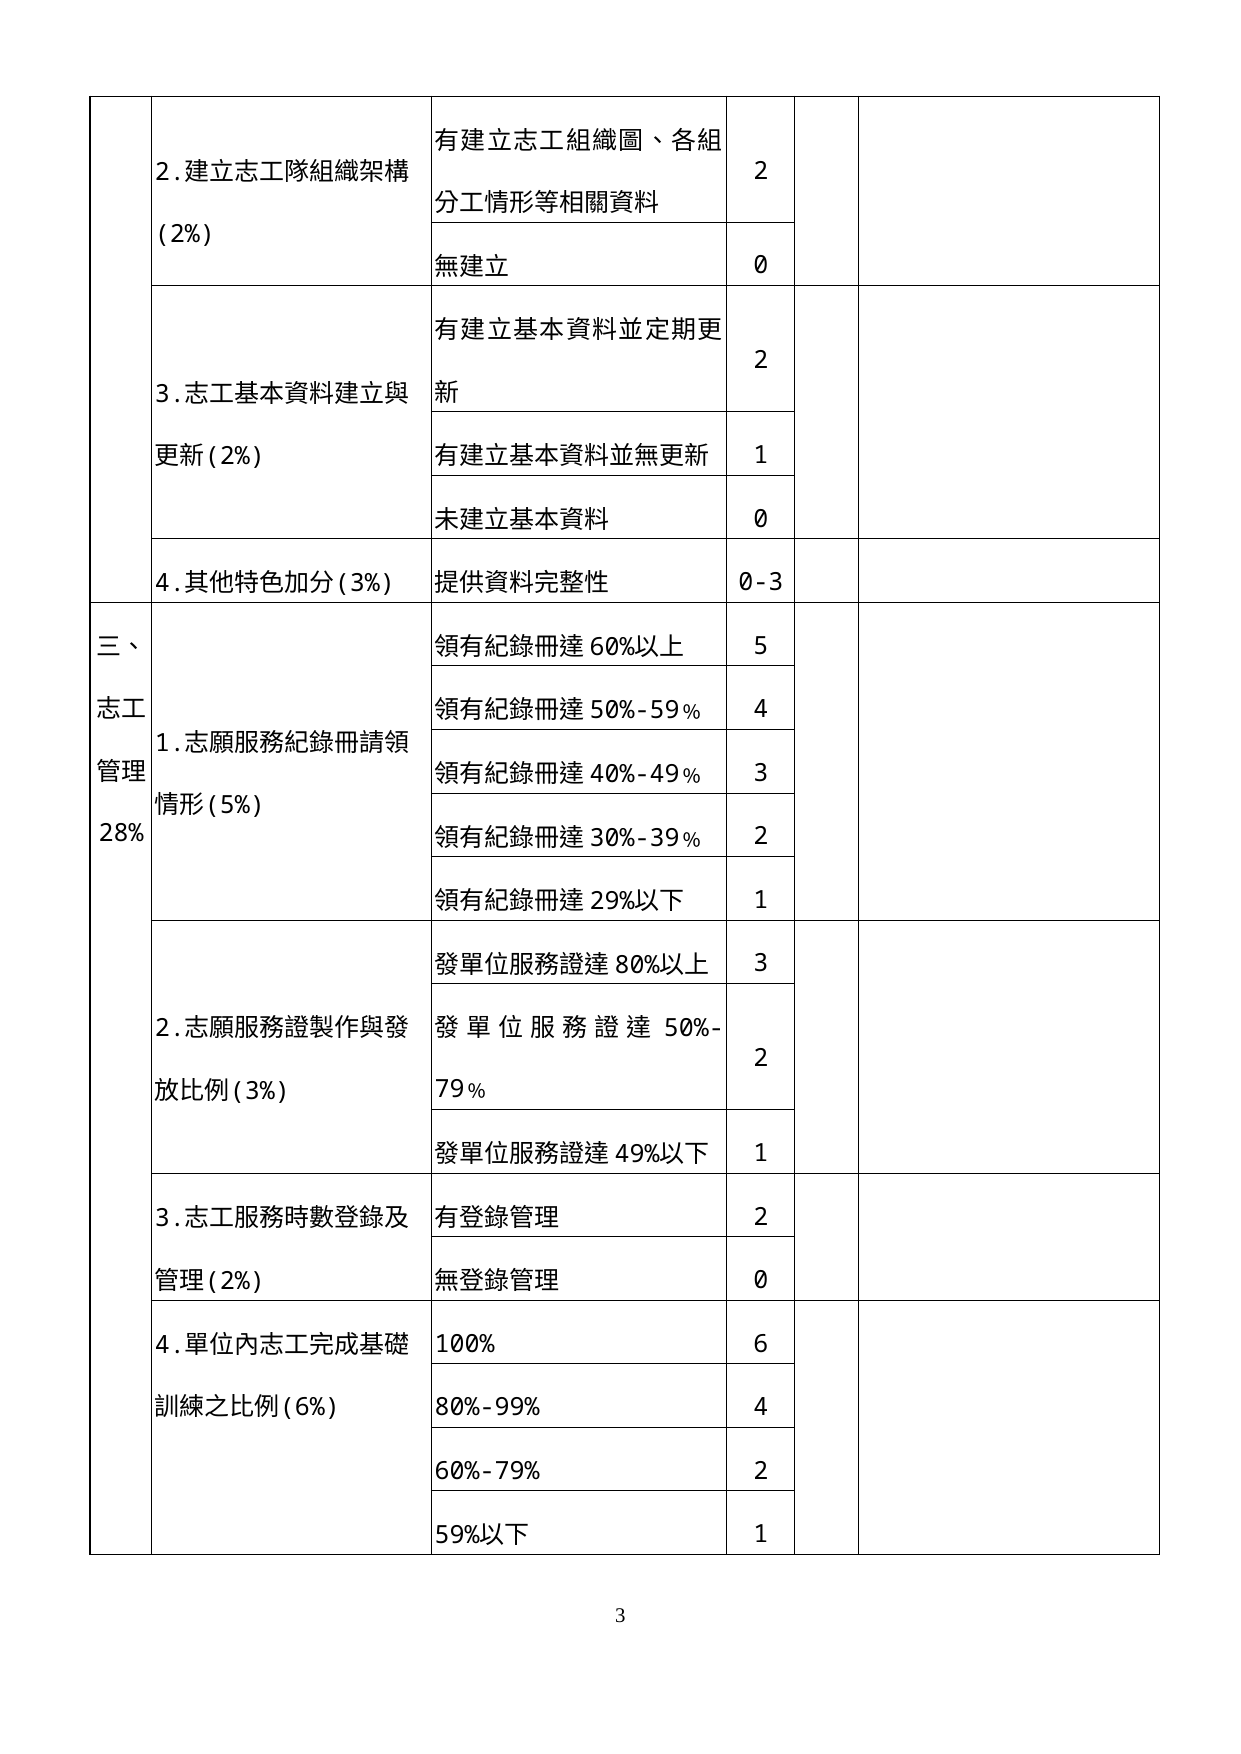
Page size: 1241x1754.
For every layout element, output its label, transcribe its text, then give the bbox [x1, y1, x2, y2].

table_cell [859, 286, 1159, 538]
table_cell [795, 539, 858, 602]
table_cell 1 [727, 1110, 794, 1173]
table_cell 4 [727, 666, 794, 729]
table_cell 有建立基本資料並無更新 [432, 412, 726, 475]
table_cell 無建立 [432, 223, 726, 285]
table_cell 4 [727, 1364, 794, 1427]
table_cell [859, 921, 1159, 1173]
table_cell [795, 921, 858, 1173]
table_cell 3 [727, 921, 794, 983]
table_cell 領有紀錄冊達50%-59﹪ [432, 666, 726, 729]
table_cell 1 [727, 1491, 794, 1554]
table_cell 80%-99% [432, 1364, 726, 1427]
table_cell 59%以下 [432, 1491, 726, 1554]
table_cell 2.建立志工隊組織架構(2%) [152, 97, 431, 285]
table_cell 0 [727, 1237, 794, 1300]
table_cell [795, 1301, 858, 1554]
table_cell [795, 1174, 858, 1300]
table_cell 發單位服務證達50%-79﹪ [432, 984, 726, 1109]
table_cell 領有紀錄冊達30%-39﹪ [432, 794, 726, 856]
table_cell 100% [432, 1301, 726, 1363]
table_cell 領有紀錄冊達29%以下 [432, 857, 726, 919]
table_cell 提供資料完整性 [432, 539, 726, 602]
table_cell 發單位服務證達49%以下 [432, 1110, 726, 1173]
table_cell 3.志工服務時數登錄及管理(2%) [152, 1174, 431, 1300]
table_cell [795, 603, 858, 919]
table_cell 4.單位內志工完成基礎訓練之比例(6%) [152, 1301, 431, 1554]
table_cell 0-3 [727, 539, 794, 602]
table_cell 2.志願服務證製作與發放比例(3%) [152, 921, 431, 1173]
table_cell [91, 97, 151, 602]
table_cell 60%-79% [432, 1428, 726, 1490]
table_cell 未建立基本資料 [432, 476, 726, 538]
table_cell 三、志工管理28% [91, 603, 151, 1554]
table_cell 發單位服務證達80%以上 [432, 921, 726, 983]
table_cell 3.志工基本資料建立與更新(2%) [152, 286, 431, 538]
table_cell [795, 286, 858, 538]
table_cell 2 [727, 1428, 794, 1490]
table_cell 2 [727, 97, 794, 222]
table_cell 2 [727, 984, 794, 1109]
table_cell 5 [727, 603, 794, 665]
table_cell 有建立志工組織圖、各組分工情形等相關資料 [432, 97, 726, 222]
table_cell [859, 97, 1159, 285]
table_cell 2 [727, 286, 794, 411]
table_cell 4.其他特色加分(3%) [152, 539, 431, 602]
table_cell 1 [727, 412, 794, 475]
table_cell 有登錄管理 [432, 1174, 726, 1236]
table_cell 領有紀錄冊達40%-49﹪ [432, 730, 726, 792]
table_cell 有建立基本資料並定期更新 [432, 286, 726, 411]
table_cell 6 [727, 1301, 794, 1363]
table_cell 1.志願服務紀錄冊請領情形(5%) [152, 603, 431, 919]
table_cell [859, 539, 1159, 602]
table_cell [859, 603, 1159, 919]
table_cell 3 [727, 730, 794, 792]
table_cell 0 [727, 476, 794, 538]
table_cell 2 [727, 794, 794, 856]
table_cell 領有紀錄冊達60%以上 [432, 603, 726, 665]
table_cell 無登錄管理 [432, 1237, 726, 1300]
table_cell 1 [727, 857, 794, 919]
table_cell 2 [727, 1174, 794, 1236]
table_cell [859, 1301, 1159, 1554]
table_cell [859, 1174, 1159, 1300]
table_cell [795, 97, 858, 285]
table_cell 0 [727, 223, 794, 285]
